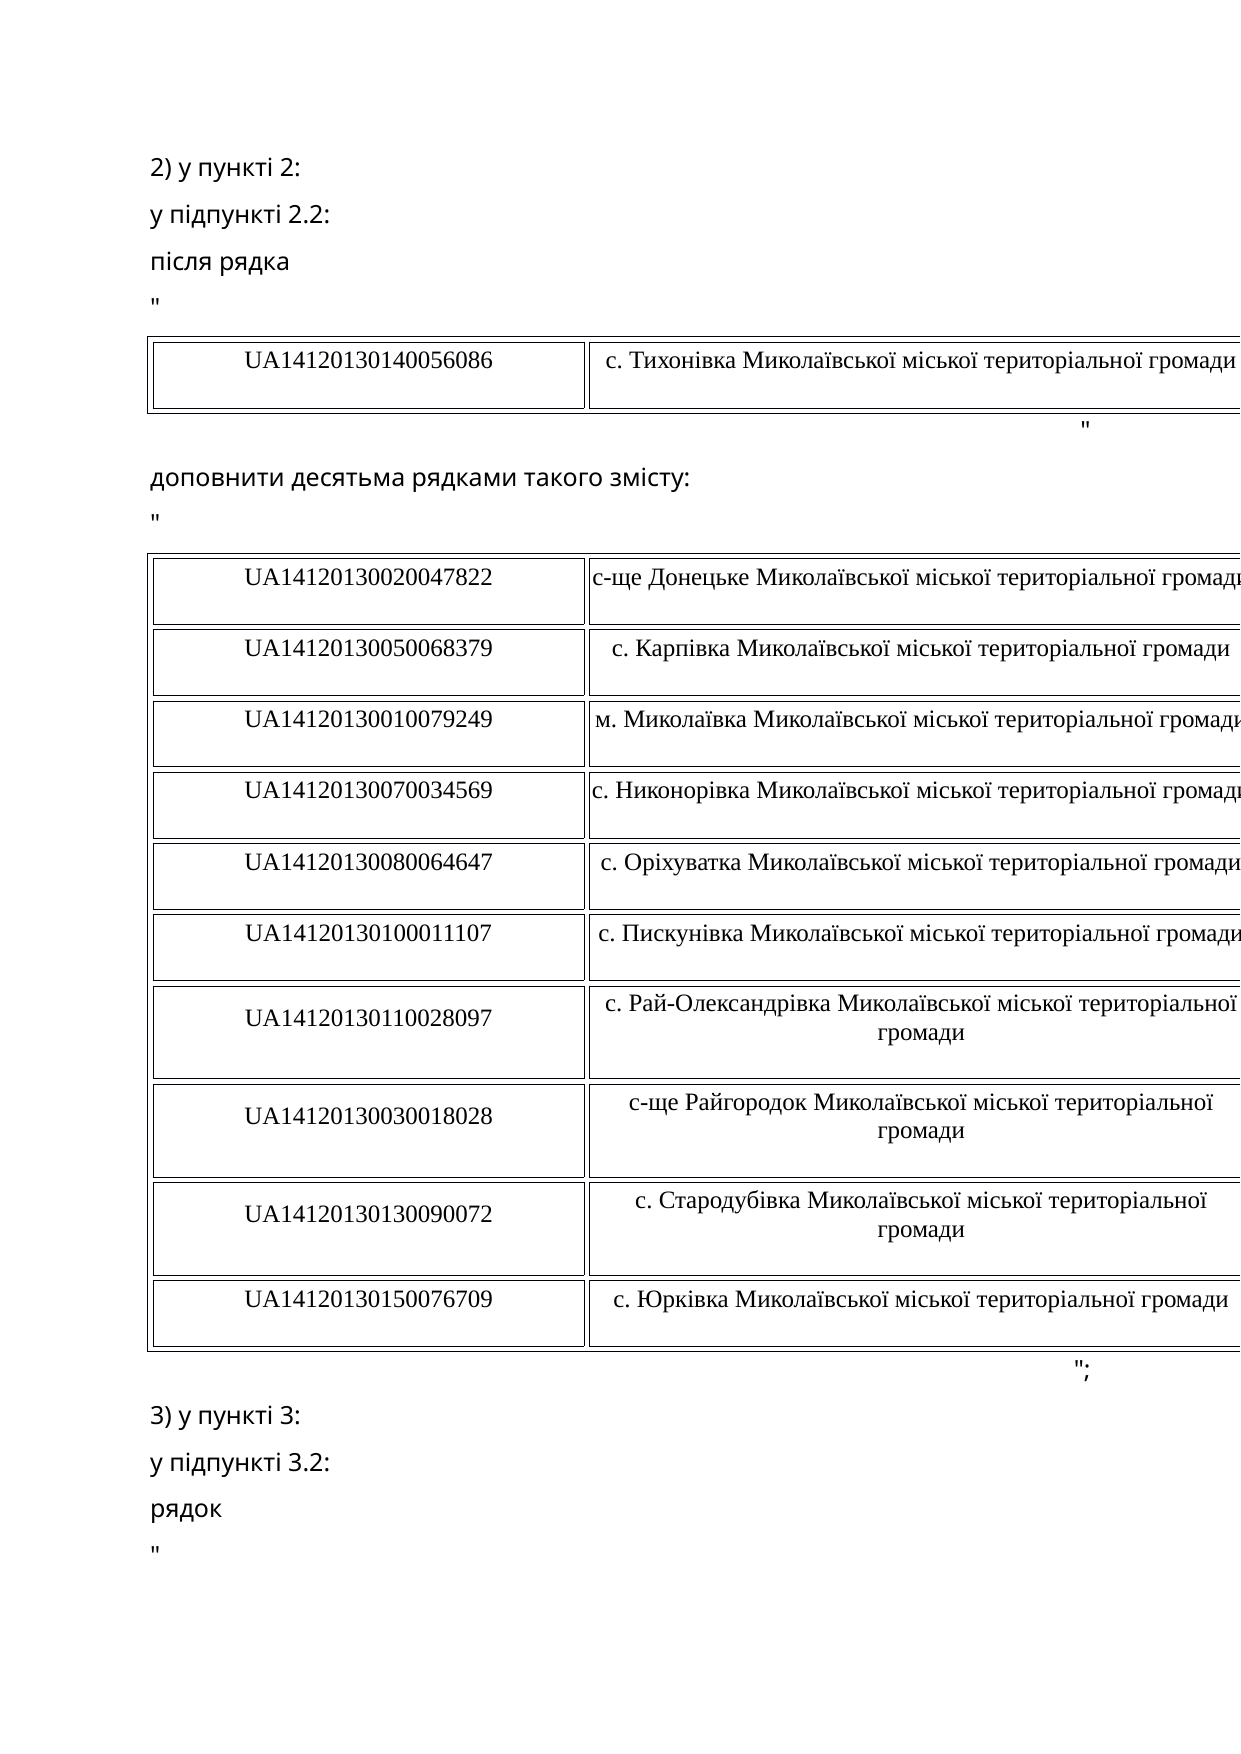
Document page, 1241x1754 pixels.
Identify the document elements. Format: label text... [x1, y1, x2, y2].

table_cell с. Юрківка Миколаївської міської територіальної громади [587, 1275, 1240, 1346]
table_cell с. Оріхуватка Миколаївської міської територіальної громади [587, 838, 1240, 909]
text " [150, 414, 1090, 447]
table_header UA14120130020047822 [150, 554, 587, 624]
table_cell UA14120130070034569 [150, 766, 587, 838]
text доповнити десятьма рядками такого змісту: [150, 459, 1090, 493]
table_cell UA14120130050068379 [150, 624, 587, 695]
table_header с. Тихонівка Миколаївської міської територіальної громади [587, 337, 1240, 407]
text " [150, 506, 1090, 540]
table_cell UA14120130130090072 [150, 1177, 587, 1275]
text "; [150, 1352, 1090, 1386]
table_cell UA14120130030018028 [150, 1078, 587, 1177]
table_header UA14120130140056086 [150, 337, 587, 407]
text 3) у пункті 3: [150, 1398, 1090, 1432]
table_cell с-ще Райгородок Миколаївської міської територіальної громади [587, 1078, 1240, 1177]
table_cell с. Карпівка Миколаївської міської територіальної громади [587, 624, 1240, 695]
text рядок [150, 1491, 1090, 1525]
text " [150, 1538, 1090, 1572]
table_cell UA14120130100011107 [150, 909, 587, 980]
text після рядка [150, 243, 1090, 277]
text 2) у пункті 2: [150, 150, 1090, 184]
text у підпункті 3.2: [150, 1444, 1090, 1479]
table_cell UA14120130080064647 [150, 838, 587, 909]
table_cell UA14120130110028097 [150, 980, 587, 1078]
text " [150, 290, 1090, 324]
table_cell с. Пискунівка Миколаївської міської територіальної громади [587, 909, 1240, 980]
text у підпункті 2.2: [150, 197, 1090, 231]
table_cell с. Рай-Олександрівка Миколаївської міської територіальної громади [587, 980, 1240, 1078]
table_cell UA14120130010079249 [150, 695, 587, 766]
table_cell UA14120130150076709 [150, 1275, 587, 1346]
table_cell с. Стародубівка Миколаївської міської територіальної громади [587, 1177, 1240, 1275]
table_header с-ще Донецьке Миколаївської міської територіальної громади [587, 554, 1240, 624]
table_cell м. Миколаївка Миколаївської міської територіальної громади [587, 695, 1240, 766]
table_cell с. Никонорівка Миколаївської міської територіальної громади [587, 766, 1240, 838]
